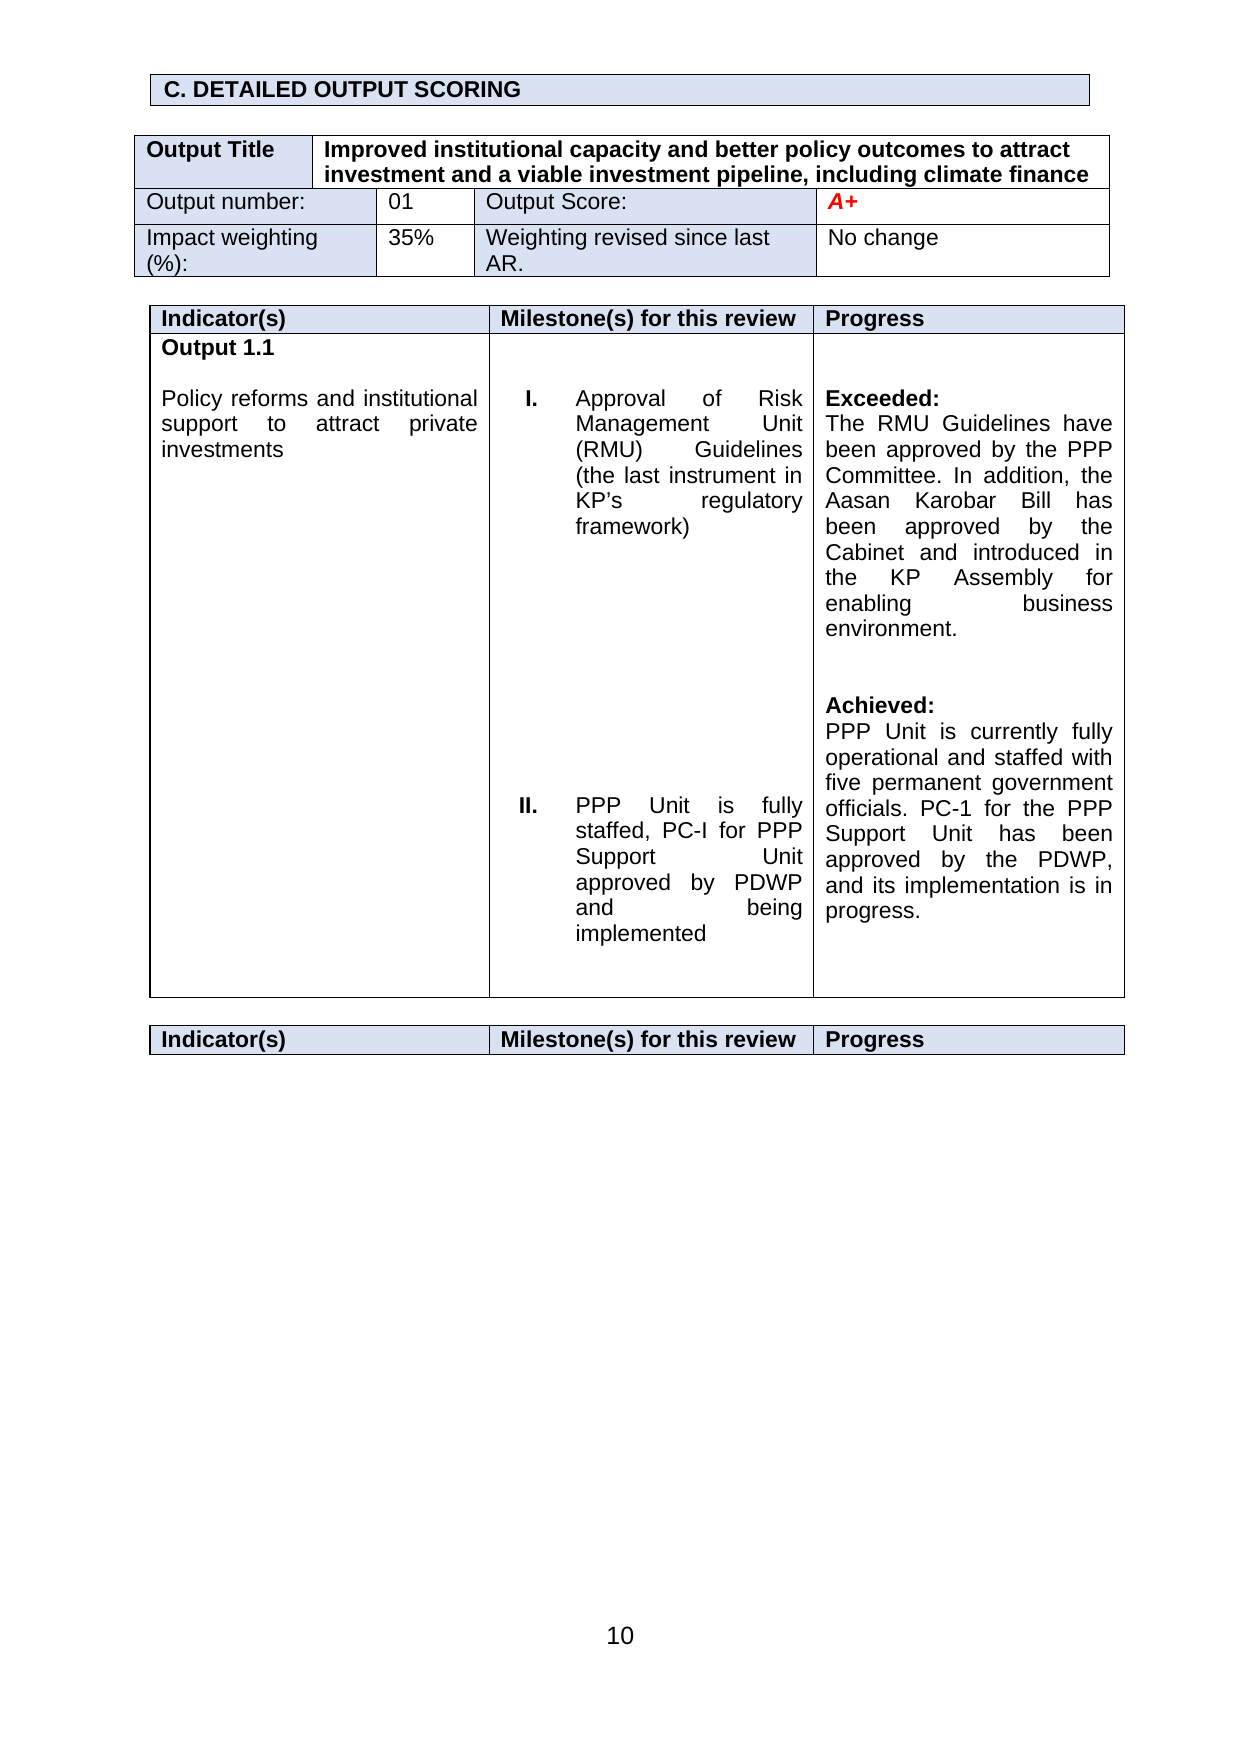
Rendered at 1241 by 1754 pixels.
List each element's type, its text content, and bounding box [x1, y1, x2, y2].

table_cell Approval of Risk Management Unit (RMU) Guidelines (the last instrument in KP’s regulatory framework) PPP Unit is fully staffed, PC-I for PPP Support Unit approved by PDWP and being implemented [490, 334, 813, 997]
table_cell A+ [817, 189, 1109, 224]
subtitle C. DETAILED OUTPUT SCORING [151, 75, 1089, 105]
table_cell Exceeded: The RMU Guidelines have been approved by the PPP Committee. In addition, the Aasan Karobar Bill has been approved by the Cabinet and introduced in the KP Assembly for enabling business environment. Achieved: PPP Unit is currently fully operational and staffed with five permanent government officials. PC-1 for the PPP Support Unit has been approved by the PDWP, and its implementation is in progress. [814, 334, 1124, 997]
table_cell Output Score: [475, 189, 816, 224]
table_header Milestone(s) for this review [490, 306, 813, 333]
table_header Progress [814, 1026, 1124, 1054]
table_cell No change [817, 225, 1109, 276]
table_header Milestone(s) for this review [490, 1026, 813, 1054]
table_header Indicator(s) [151, 306, 489, 333]
table_cell Output 1.1 Policy reforms and institutional support to attract private investments [151, 334, 489, 997]
table_cell Weighting revised since last AR. [475, 225, 816, 276]
table_cell 35% [377, 225, 474, 276]
table_header Improved institutional capacity and better policy outcomes to attract investment and a viable investment pipeline, including climate finance [313, 136, 1109, 188]
table_cell 01 [377, 189, 474, 224]
table_cell Impact weighting (%): [135, 225, 376, 276]
table_header Indicator(s) [151, 1026, 489, 1054]
table_cell Output number: [135, 189, 376, 224]
table_header Progress [814, 306, 1124, 333]
table_header Output Title [135, 136, 312, 188]
